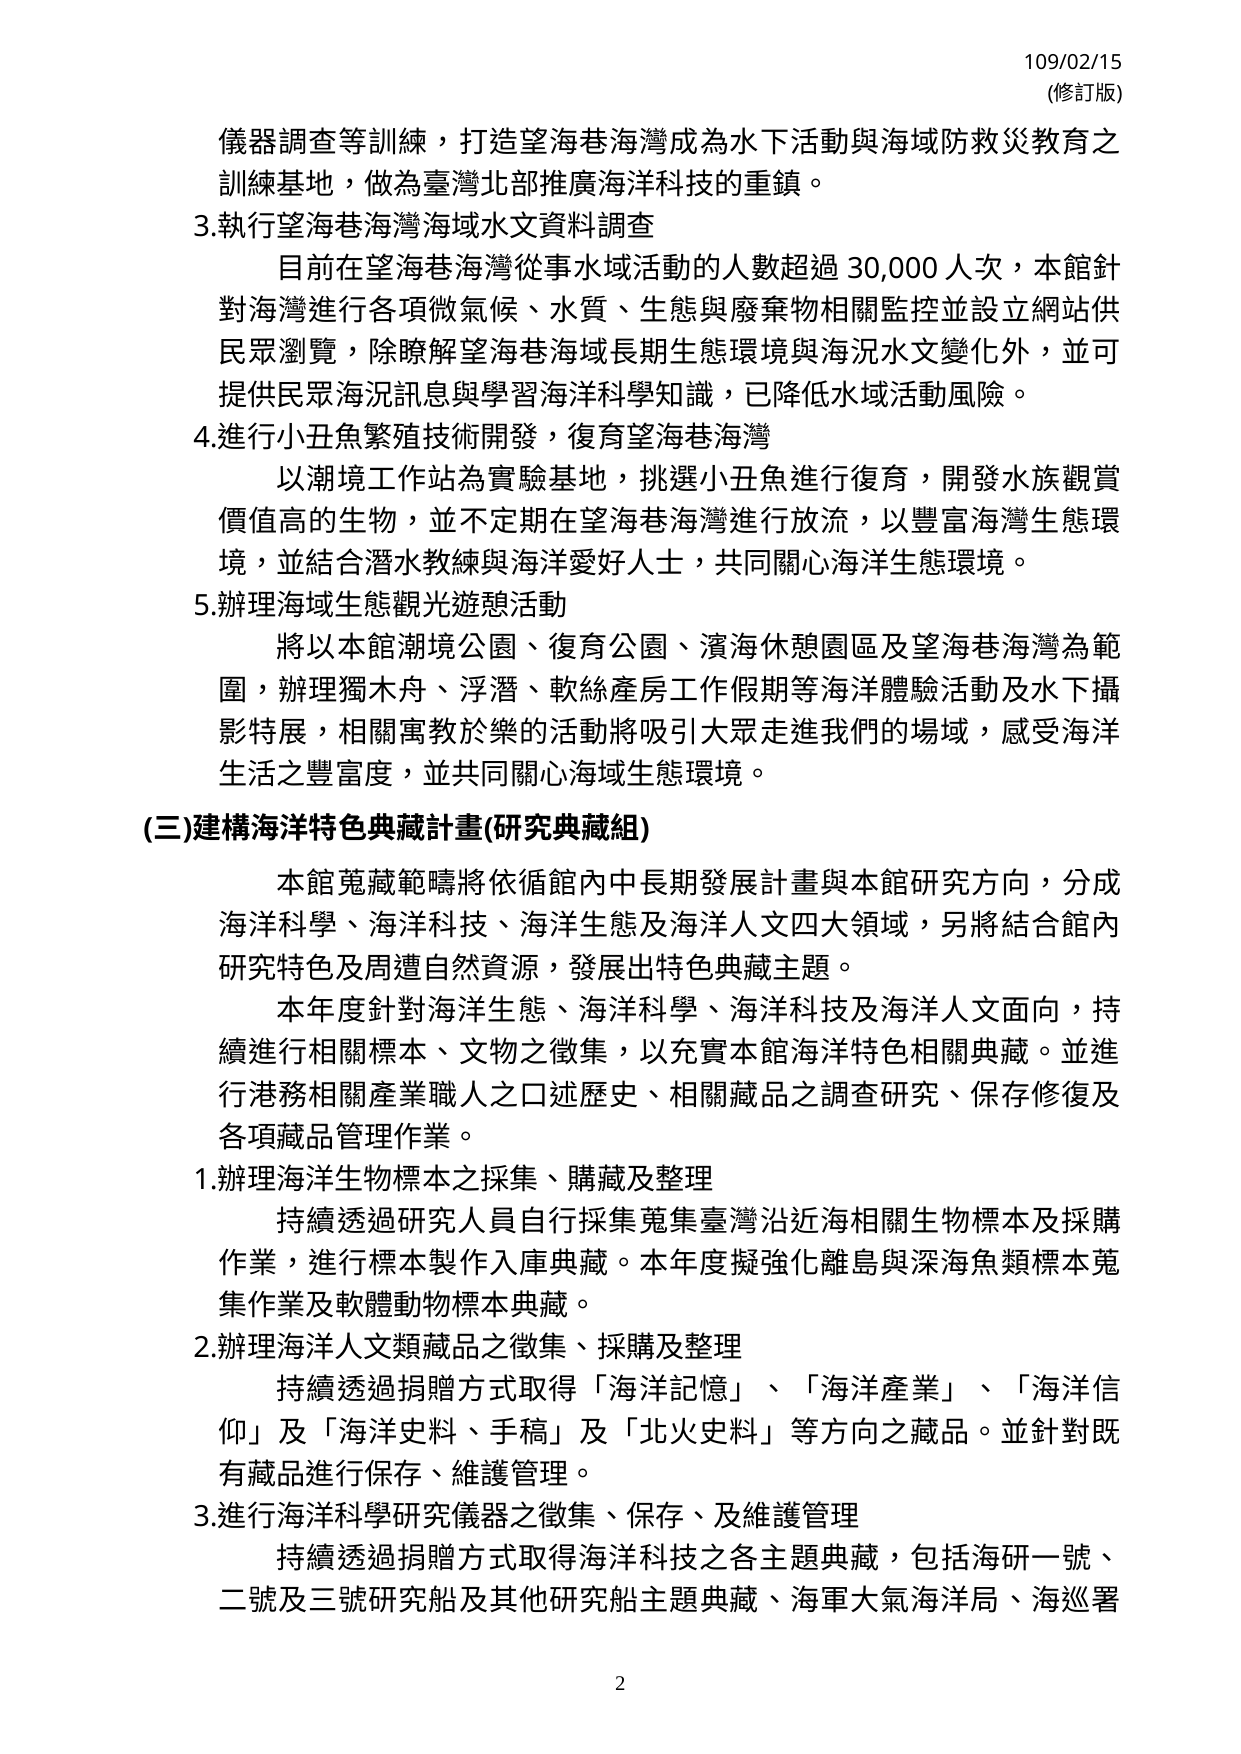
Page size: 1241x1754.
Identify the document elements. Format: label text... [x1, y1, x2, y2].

text 5.辦理海域生態觀光遊憩活動 [193, 582, 1122, 624]
text 目前在望海巷海灣從事水域活動的人數超過30,000人次，本館針對海灣進行各項微氣候、水質、生態與廢棄物相關監控並設立網站供民眾瀏覽，除瞭解望海巷海域長期生態環境與海況水文變化外，並可提供民眾海況訊息與學習海洋科學知識，已降低水域活動風險。 [218, 244, 1122, 414]
text 持續透過捐贈方式取得海洋科技之各主題典藏，包括海研一號、二號及三號研究船及其他研究船主題典藏、海軍大氣海洋局、海巡署 [218, 1534, 1122, 1619]
text 持續透過研究人員自行採集蒐集臺灣沿近海相關生物標本及採購作業，進行標本製作入庫典藏。本年度擬強化離島與深海魚類標本蒐集作業及軟體動物標本典藏。 [218, 1197, 1122, 1324]
text 1.辦理海洋生物標本之採集、購藏及整理 [193, 1156, 1122, 1197]
text 以潮境工作站為實驗基地，挑選小丑魚進行復育，開發水族觀賞價值高的生物，並不定期在望海巷海灣進行放流，以豐富海灣生態環境，並結合潛水教練與海洋愛好人士，共同關心海洋生態環境。 [218, 455, 1122, 582]
text 儀器調查等訓練，打造望海巷海灣成為水下活動與海域防救災教育之訓練基地，做為臺灣北部推廣海洋科技的重鎮。 [218, 118, 1122, 203]
text 本年度針對海洋生態、海洋科學、海洋科技及海洋人文面向，持續進行相關標本、文物之徵集，以充實本館海洋特色相關典藏。並進行港務相關產業職人之口述歷史、相關藏品之調查研究、保存修復及各項藏品管理作業。 [218, 987, 1122, 1156]
text 2.辦理海洋人文類藏品之徵集、採購及整理 [193, 1324, 1122, 1366]
text 3.執行望海巷海灣海域水文資料調查 [193, 203, 1122, 244]
text (三)建構海洋特色典藏計畫(研究典藏組) [143, 806, 1122, 847]
text 將以本館潮境公園、復育公園、濱海休憩園區及望海巷海灣為範圍，辦理獨木舟、浮潛、軟絲產房工作假期等海洋體驗活動及水下攝影特展，相關寓教於樂的活動將吸引大眾走進我們的場域，感受海洋生活之豐富度，並共同關心海域生態環境。 [218, 624, 1122, 793]
text 4.進行小丑魚繁殖技術開發，復育望海巷海灣 [193, 414, 1122, 455]
text 3.進行海洋科學研究儀器之徵集、保存、及維護管理 [193, 1493, 1122, 1534]
text 本館蒐藏範疇將依循館內中長期發展計畫與本館研究方向，分成海洋科學、海洋科技、海洋生態及海洋人文四大領域，另將結合館內研究特色及周遭自然資源，發展出特色典藏主題。 [218, 860, 1122, 987]
text 持續透過捐贈方式取得「海洋記憶」、「海洋產業」、「海洋信仰」及「海洋史料、手稿」及「北火史料」等方向之藏品。並針對既有藏品進行保存、維護管理。 [218, 1366, 1122, 1493]
